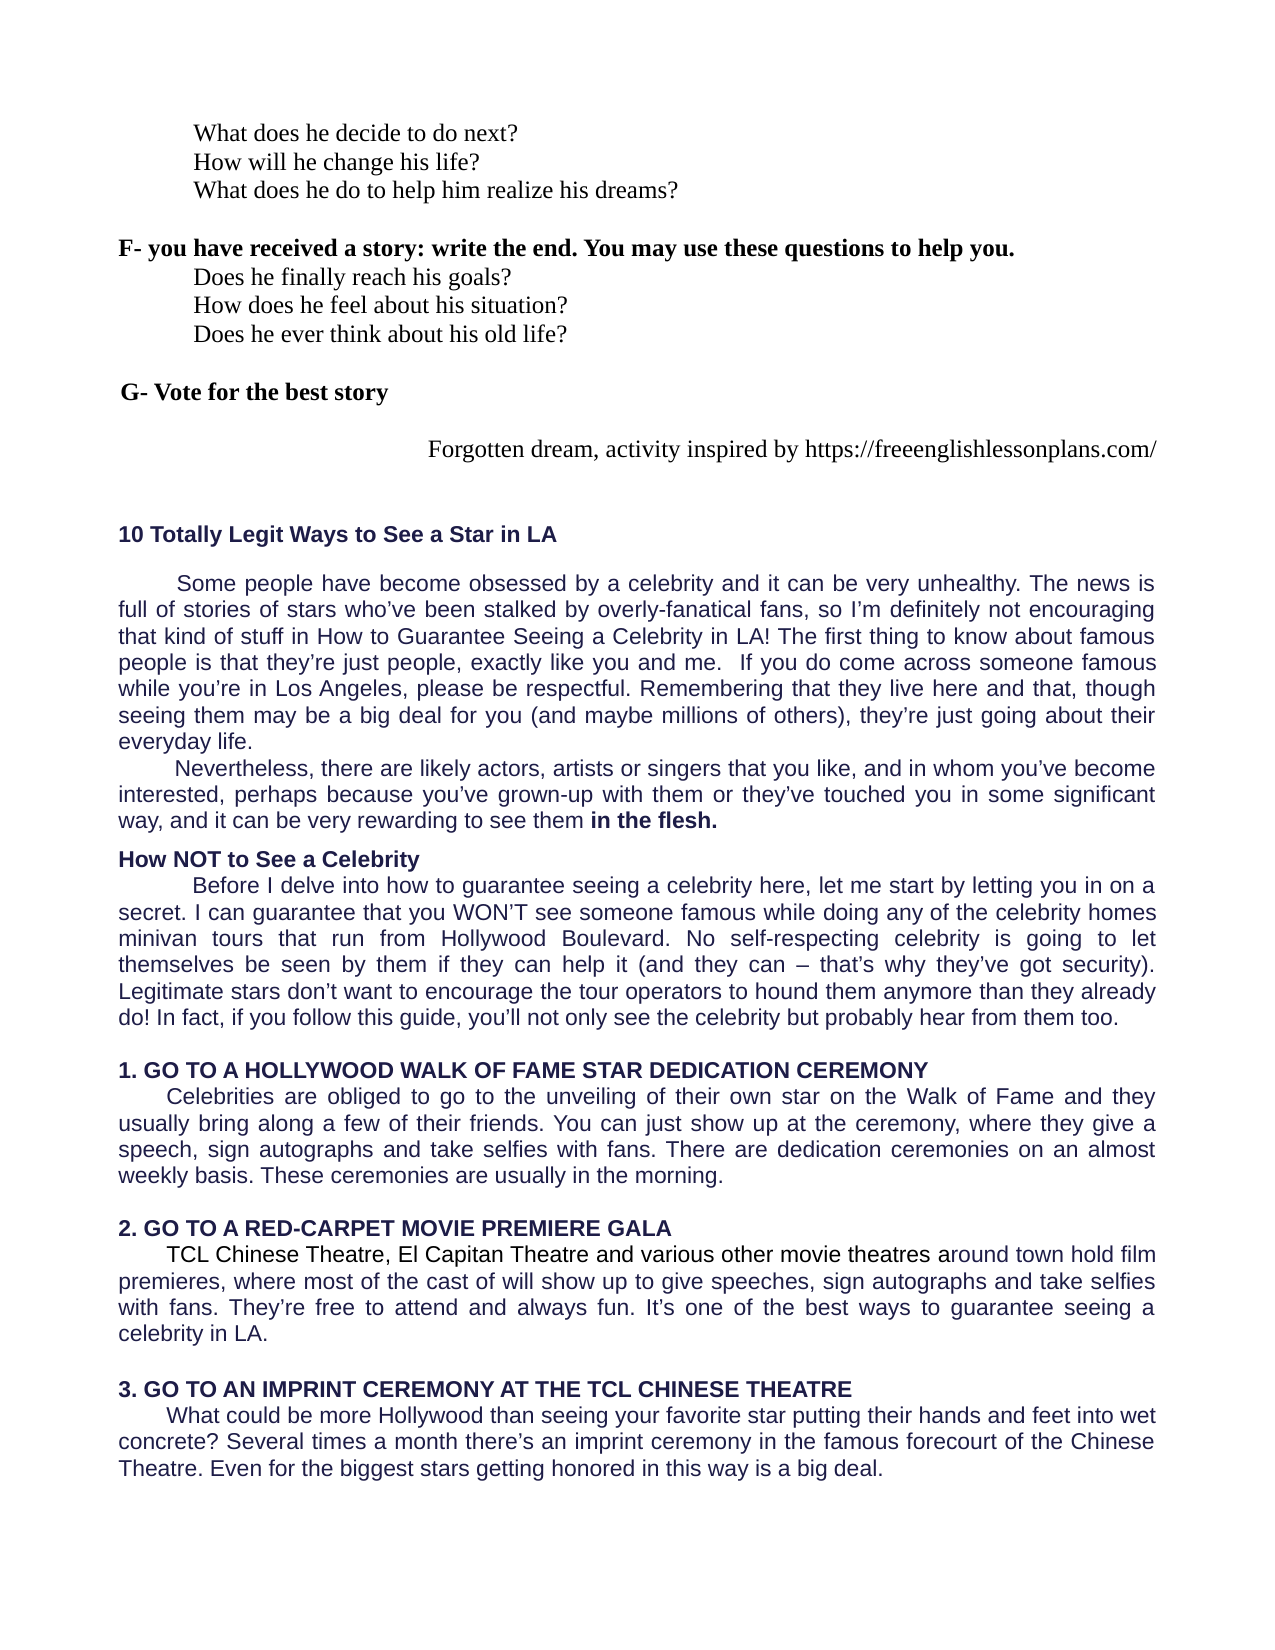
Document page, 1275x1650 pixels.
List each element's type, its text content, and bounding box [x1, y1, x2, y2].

subtitle Celebrities are obliged to go to the unveiling of their own star on the Walk of Fame and they usually bring along a few of their friends. You can just show up at the ceremony, where they give a speech, sign autographs and take selfies with fans. There are dedication ceremonies on an almost weekly basis. These ceremonies are usually in the morning. [118, 1083, 1157, 1189]
text Forgotten dream, activity inspired by https://freeenglishlessonplans.com/ [120, 434, 1157, 463]
text Nevertheless, there are likely actors, artists or singers that you like, and in whom you’ve become interested, perhaps because you’ve grown-up with them or they’ve touched you in some significant way, and it can be very rewarding to see them in the flesh. [118, 754, 1157, 833]
text Some people have become obsessed by a celebrity and it can be very unhealthy. The news is full of stories of stars who’ve been stalked by overly-fanatical fans, so I’m definitely not encouraging that kind of stuff in How to Guarantee Seeing a Celebrity in LA! The first thing to know about famous people is that they’re just people, exactly like you and me. If you do come across someone famous while you’re in Los Angeles, please be respectful. Remembering that they live here and that, though seeing them may be a big deal for you (and maybe millions of others), they’re just going about their everyday life. [118, 570, 1157, 754]
subtitle How NOT to See a Celebrity [118, 846, 1157, 872]
text TCL Chinese Theatre, El Capitan Theatre and various other movie theatres around town hold film premieres, where most of the cast of will show up to give speeches, sign autographs and take selfies with fans. They’re free to attend and always fun. It’s one of the best ways to guarantee seeing a celebrity in LA. [118, 1241, 1157, 1347]
subtitle 3. GO TO AN IMPRINT CEREMONY AT THE TCL CHINESE THEATRE [118, 1376, 1157, 1402]
list F- you have received a story: write the end. You may use these questions to help you. [118, 233, 1157, 262]
subtitle Before I delve into how to guarantee seeing a celebrity here, let me start by letting you in on a secret. I can guarantee that you WON’T see someone famous while doing any of the celebrity homes minivan tours that run from Hollywood Boulevard. No self-respecting celebrity is going to let themselves be seen by them if they can help it (and they can – that’s why they’ve got security). Legitimate stars don’t want to encourage the tour operators to hound them anymore than they already do! In fact, if you follow this guide, you’ll not only see the celebrity but probably hear from them too. [118, 872, 1157, 1031]
list What does he do to help him realize his dreams? [193, 176, 1157, 204]
list G- Vote for the best story [120, 377, 1157, 406]
list How does he feel about his situation? [193, 291, 1157, 319]
list What does he decide to do next? [193, 118, 1157, 147]
text What could be more Hollywood than seeing your favorite star putting their hands and feet into wet concrete? Several times a month there’s an imprint ceremony in the famous forecourt of the Chinese Theatre. Even for the biggest stars getting honored in this way is a big deal. [118, 1402, 1157, 1481]
subtitle 1. GO TO A HOLLYWOOD WALK OF FAME STAR DEDICATION CEREMONY [118, 1057, 1157, 1083]
subtitle 2. GO TO A RED-CARPET MOVIE PREMIERE GALA [118, 1215, 1157, 1241]
list Does he ever think about his old life? [193, 319, 1157, 348]
subtitle 10 Totally Legit Ways to See a Star in LA [118, 521, 1157, 547]
list How will he change his life? [193, 147, 1157, 176]
list Does he finally reach his goals? [193, 262, 1157, 291]
